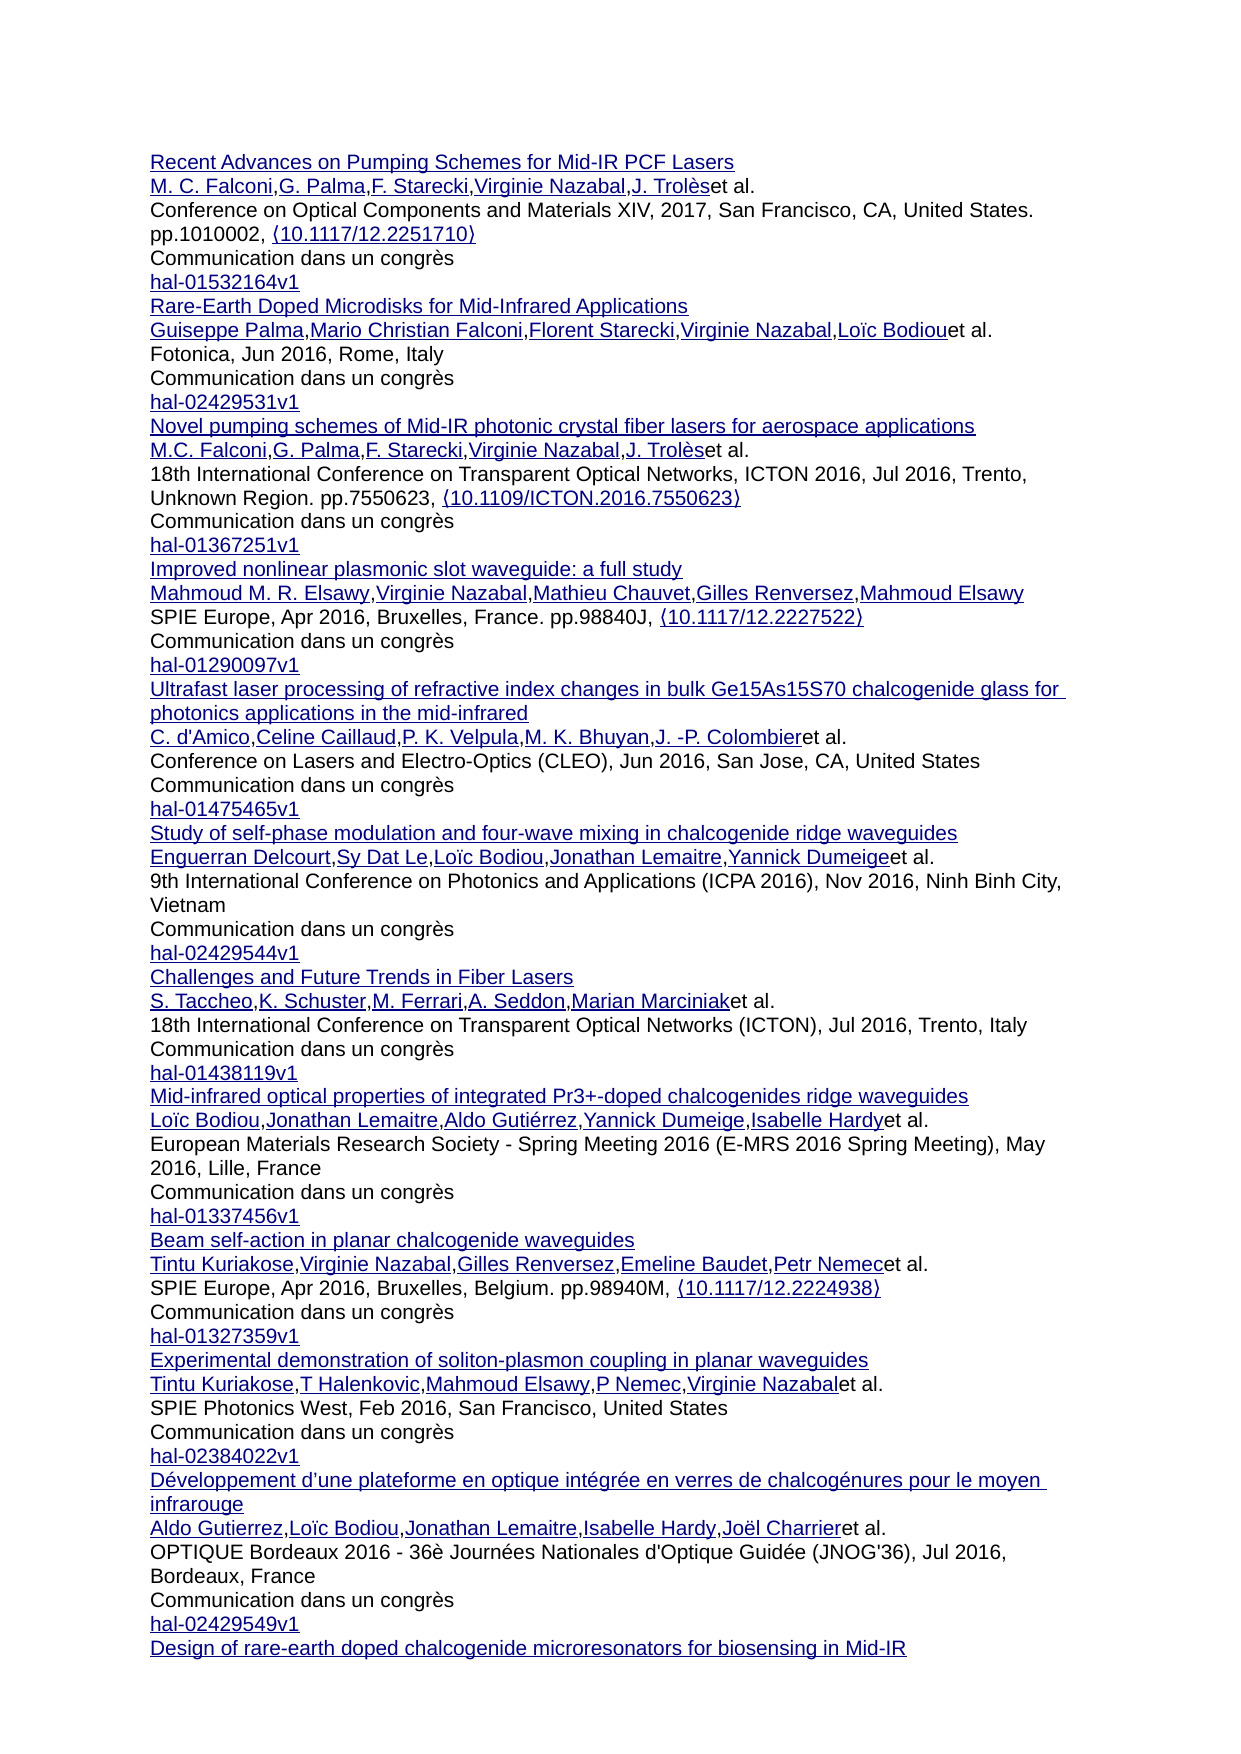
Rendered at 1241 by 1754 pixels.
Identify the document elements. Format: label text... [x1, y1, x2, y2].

table_cell Développement d’une plateforme en optique intégrée en verres de chalcogénures pour le moyen infrarouge Aldo Gutierrez,Loïc Bodiou,Jonathan Lemaitre,Isabelle Hardy,Joël Charrieret al. OPTIQUE Bordeaux 2016 - 36è Journées Nationales d'Optique Guidée (JNOG'36), Jul 2016, Bordeaux, France Communication dans un congrès hal-02429549v1 [150, 1468, 1090, 1635]
table_cell Experimental demonstration of soliton-plasmon coupling in planar waveguides Tintu Kuriakose,T Halenkovic,Mahmoud Elsawy,P Nemec,Virginie Nazabalet al. SPIE Photonics West, Feb 2016, San Francisco, United States Communication dans un congrès hal-02384022v1 [150, 1348, 1090, 1468]
table_cell Ultrafast laser processing of refractive index changes in bulk Ge15As15S70 chalcogenide glass for photonics applications in the mid-infrared C. d'Amico,Celine Caillaud,P. K. Velpula,M. K. Bhuyan,J. -P. Colombieret al. Conference on Lasers and Electro-Optics (CLEO), Jun 2016, San Jose, CA, United States Communication dans un congrès hal-01475465v1 [150, 677, 1090, 821]
table_cell Improved nonlinear plasmonic slot waveguide: a full study Mahmoud M. R. Elsawy,Virginie Nazabal,Mathieu Chauvet,Gilles Renversez,Mahmoud Elsawy SPIE Europe, Apr 2016, Bruxelles, France. pp.98840J, ⟨10.1117/12.2227522⟩ Communication dans un congrès hal-01290097v1 [150, 557, 1090, 677]
table_cell Beam self-action in planar chalcogenide waveguides Tintu Kuriakose,Virginie Nazabal,Gilles Renversez,Emeline Baudet,Petr Nemecet al. SPIE Europe, Apr 2016, Bruxelles, Belgium. pp.98940M, ⟨10.1117/12.2224938⟩ Communication dans un congrès hal-01327359v1 [150, 1228, 1090, 1348]
table_cell Rare-Earth Doped Microdisks for Mid-Infrared Applications Guiseppe Palma,Mario Christian Falconi,Florent Starecki,Virginie Nazabal,Loïc Bodiouet al. Fotonica, Jun 2016, Rome, Italy Communication dans un congrès hal-02429531v1 [150, 294, 1090, 413]
table_cell Study of self-phase modulation and four-wave mixing in chalcogenide ridge waveguides Enguerran Delcourt,Sy Dat Le,Loïc Bodiou,Jonathan Lemaitre,Yannick Dumeigeet al. 9th International Conference on Photonics and Applications (ICPA 2016), Nov 2016, Ninh Binh City, Vietnam Communication dans un congrès hal-02429544v1 [150, 821, 1090, 964]
table_cell Mid-infrared optical properties of integrated Pr3+-doped chalcogenides ridge waveguides Loïc Bodiou,Jonathan Lemaitre,Aldo Gutiérrez,Yannick Dumeige,Isabelle Hardyet al. European Materials Research Society - Spring Meeting 2016 (E-MRS 2016 Spring Meeting), May 2016, Lille, France Communication dans un congrès hal-01337456v1 [150, 1084, 1090, 1228]
table_cell Design of rare-earth doped chalcogenide microresonators for biosensing in Mid-IR [150, 1635, 1090, 1659]
table_cell Challenges and Future Trends in Fiber Lasers S. Taccheo,K. Schuster,M. Ferrari,A. Seddon,Marian Marciniaket al. 18th International Conference on Transparent Optical Networks (ICTON), Jul 2016, Trento, Italy Communication dans un congrès hal-01438119v1 [150, 965, 1090, 1084]
table_cell Novel pumping schemes of Mid-IR photonic crystal fiber lasers for aerospace applications M.C. Falconi,G. Palma,F. Starecki,Virginie Nazabal,J. Trolèset al. 18th International Conference on Transparent Optical Networks, ICTON 2016, Jul 2016, Trento, Unknown Region. pp.7550623, ⟨10.1109/ICTON.2016.7550623⟩ Communication dans un congrès hal-01367251v1 [150, 414, 1090, 557]
table_cell Recent Advances on Pumping Schemes for Mid-IR PCF Lasers M. C. Falconi,G. Palma,F. Starecki,Virginie Nazabal,J. Trolèset al. Conference on Optical Components and Materials XIV, 2017, San Francisco, CA, United States. pp.1010002, ⟨10.1117/12.2251710⟩ Communication dans un congrès hal-01532164v1 [150, 150, 1090, 294]
